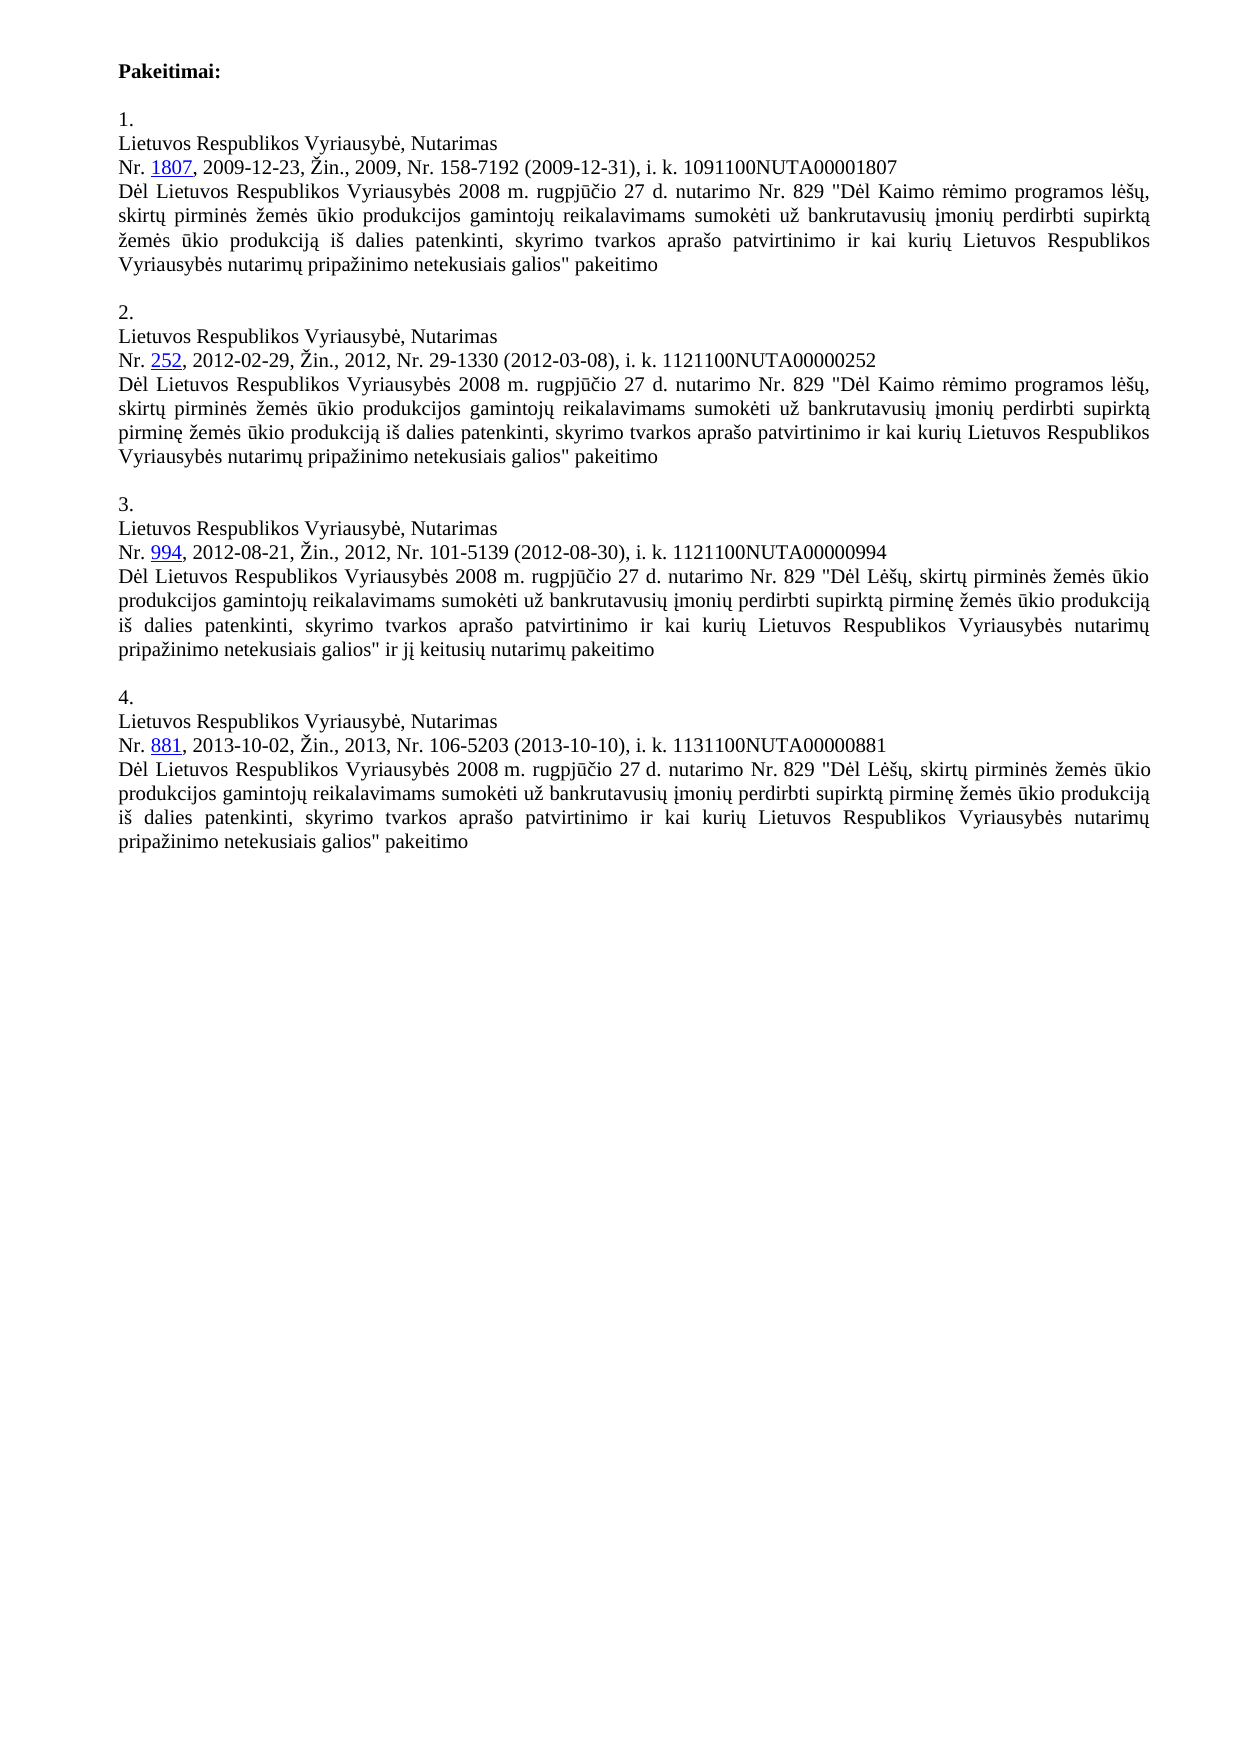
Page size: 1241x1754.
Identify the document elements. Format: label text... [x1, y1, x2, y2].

text Dėl Lietuvos Respublikos Vyriausybės 2008 m. rugpjūčio 27 d. nutarimo Nr. 829 "Dėl Lėšų, skirtų pirminės žemės ūkio produkcijos gamintojų reikalavimams sumokėti už bankrutavusių įmonių perdirbti supirktą pirminę žemės ūkio produkciją iš dalies patenkinti, skyrimo tvarkos aprašo patvirtinimo ir kai kurių Lietuvos Respublikos Vyriausybės nutarimų pripažinimo netekusiais galios" ir jį keitusių nutarimų pakeitimo [118, 564, 1152, 661]
text Dėl Lietuvos Respublikos Vyriausybės 2008 m. rugpjūčio 27 d. nutarimo Nr. 829 "Dėl Kaimo rėmimo programos lėšų, skirtų pirminės žemės ūkio produkcijos gamintojų reikalavimams sumokėti už bankrutavusių įmonių perdirbti supirktą pirminę žemės ūkio produkciją iš dalies patenkinti, skyrimo tvarkos aprašo patvirtinimo ir kai kurių Lietuvos Respublikos Vyriausybės nutarimų pripažinimo netekusiais galios" pakeitimo [118, 372, 1152, 468]
text Lietuvos Respublikos Vyriausybė, Nutarimas [118, 709, 1152, 733]
text Lietuvos Respublikos Vyriausybė, Nutarimas [118, 516, 1152, 540]
text Nr. 994, 2012-08-21, Žin., 2012, Nr. 101-5139 (2012-08-30), i. k. 1121100NUTA00000994 [118, 540, 1152, 564]
text Nr. 252, 2012-02-29, Žin., 2012, Nr. 29-1330 (2012-03-08), i. k. 1121100NUTA00000252 [118, 348, 1152, 372]
text Pakeitimai: [118, 59, 1152, 83]
text Lietuvos Respublikos Vyriausybė, Nutarimas [118, 131, 1152, 155]
text 2. [118, 300, 1152, 324]
text 3. [118, 492, 1152, 516]
text Dėl Lietuvos Respublikos Vyriausybės 2008 m. rugpjūčio 27 d. nutarimo Nr. 829 "Dėl Kaimo rėmimo programos lėšų, skirtų pirminės žemės ūkio produkcijos gamintojų reikalavimams sumokėti už bankrutavusių įmonių perdirbti supirktą žemės ūkio produkciją iš dalies patenkinti, skyrimo tvarkos aprašo patvirtinimo ir kai kurių Lietuvos Respublikos Vyriausybės nutarimų pripažinimo netekusiais galios" pakeitimo [118, 179, 1152, 276]
text Nr. 1807, 2009-12-23, Žin., 2009, Nr. 158-7192 (2009-12-31), i. k. 1091100NUTA00001807 [118, 155, 1152, 179]
text 1. [118, 107, 1152, 131]
text 4. [118, 685, 1152, 709]
text Dėl Lietuvos Respublikos Vyriausybės 2008 m. rugpjūčio 27 d. nutarimo Nr. 829 "Dėl Lėšų, skirtų pirminės žemės ūkio produkcijos gamintojų reikalavimams sumokėti už bankrutavusių įmonių perdirbti supirktą pirminę žemės ūkio produkciją iš dalies patenkinti, skyrimo tvarkos aprašo patvirtinimo ir kai kurių Lietuvos Respublikos Vyriausybės nutarimų pripažinimo netekusiais galios" pakeitimo [118, 757, 1152, 853]
text Nr. 881, 2013-10-02, Žin., 2013, Nr. 106-5203 (2013-10-10), i. k. 1131100NUTA00000881 [118, 733, 1152, 757]
text Lietuvos Respublikos Vyriausybė, Nutarimas [118, 324, 1152, 348]
